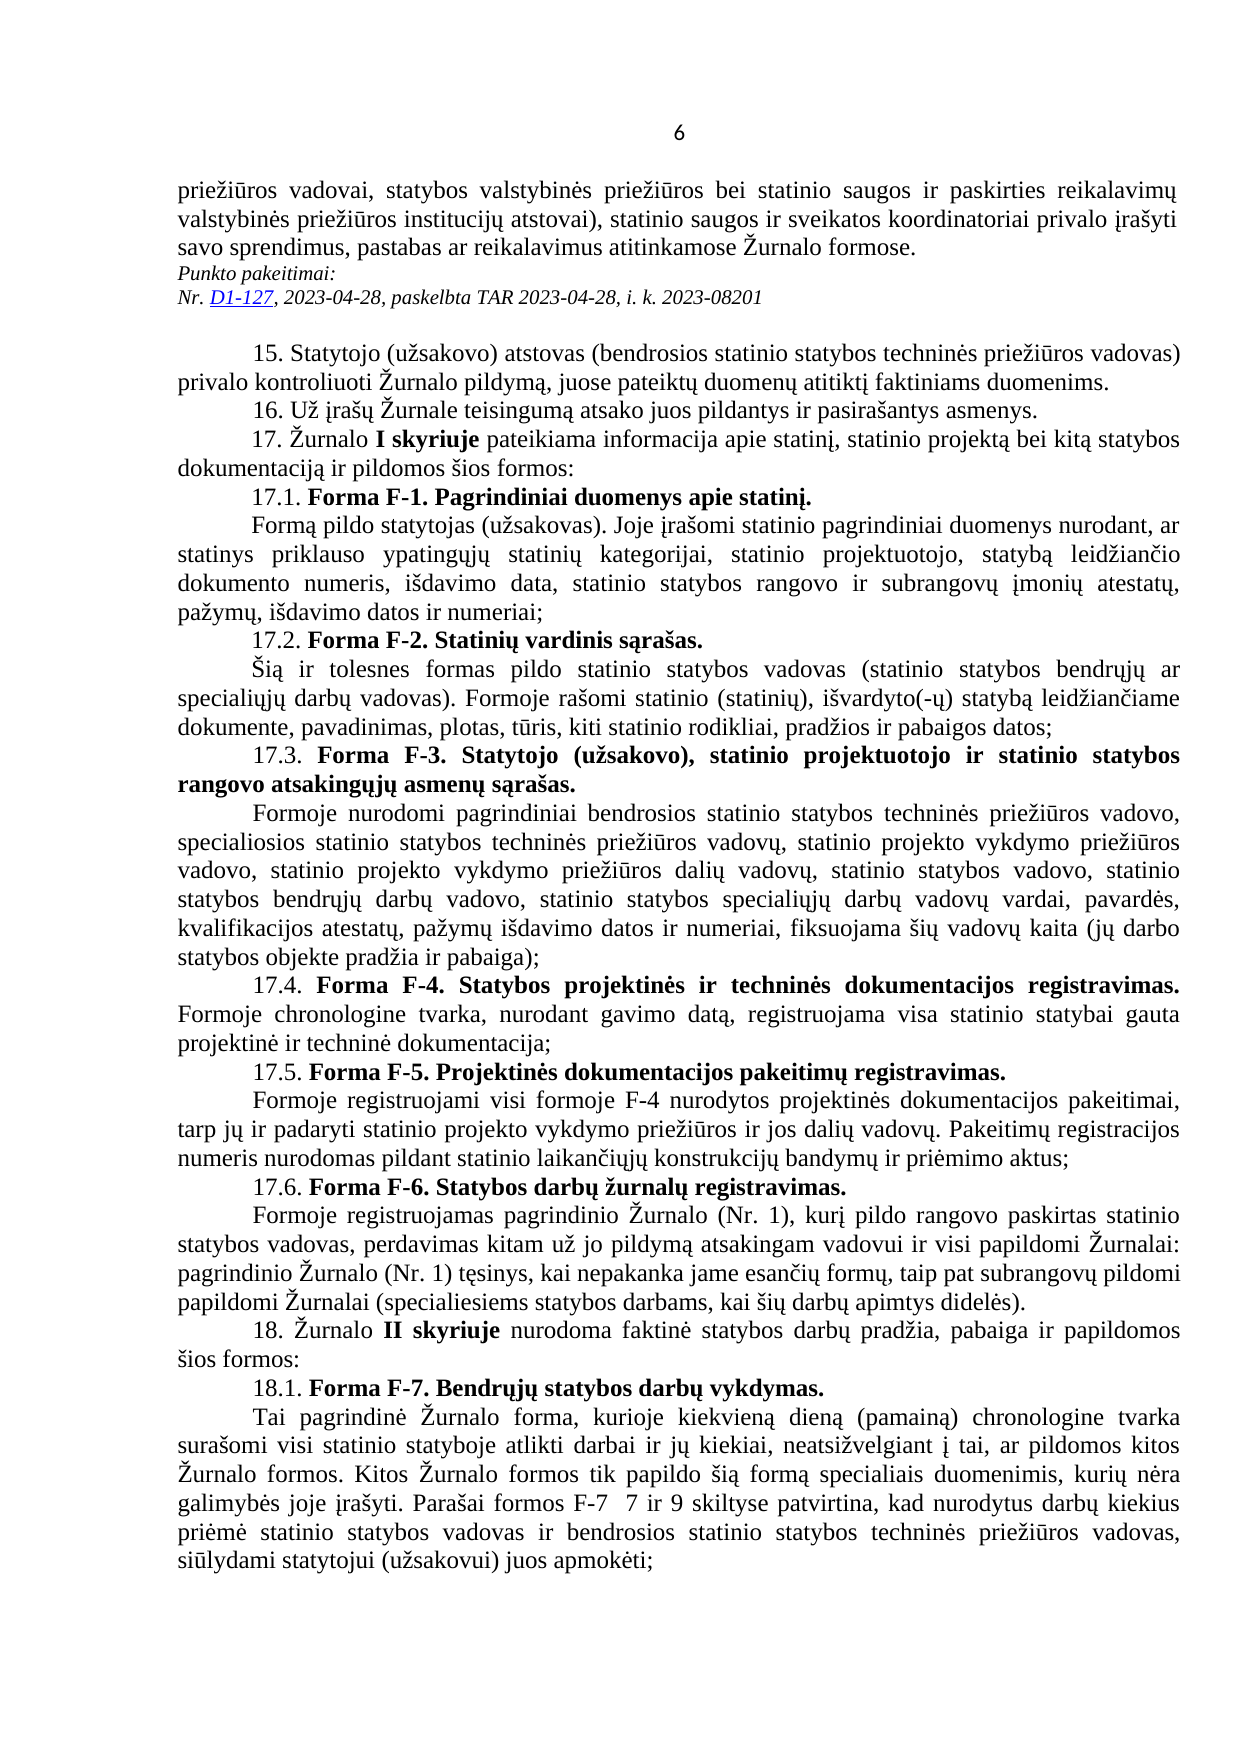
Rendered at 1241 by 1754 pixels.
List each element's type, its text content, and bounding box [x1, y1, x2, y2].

text Formą pildo statytojas (užsakovas). Joje įrašomi statinio pagrindiniai duomenys nurodant, ar statinys priklauso ypatingųjų statinių kategorijai, statinio projektuotojo, statybą leidžiančio dokumento numeris, išdavimo data, statinio statybos rangovo ir subrangovų įmonių atestatų, pažymų, išdavimo datos ir numeriai; [177, 511, 1181, 626]
text 18.1. Forma F-7. Bendrųjų statybos darbų vykdymas. [252, 1373, 1181, 1402]
text Tai pagrindinė Žurnalo forma, kurioje kiekvieną dieną (pamainą) chronologine tvarka surašomi visi statinio statyboje atlikti darbai ir jų kiekiai, neatsižvelgiant į tai, ar pildomos kitos Žurnalo formos. Kitos Žurnalo formos tik papildo šią formą specialiais duomenimis, kurių nėra galimybės joje įrašyti. Parašai formos F-7 7 ir 9 skiltyse patvirtina, kad nurodytus darbų kiekius priėmė statinio statybos vadovas ir bendrosios statinio statybos techninės priežiūros vadovas, siūlydami statytojui (užsakovui) juos apmokėti; [177, 1402, 1181, 1574]
text 15. Statytojo (užsakovo) atstovas (bendrosios statinio statybos techninės priežiūros vadovas) privalo kontroliuoti Žurnalo pildymą, juose pateiktų duomenų atitiktį faktiniams duomenims. [177, 338, 1181, 396]
text Formoje registruojamas pagrindinio Žurnalo (Nr. 1), kurį pildo rangovo paskirtas statinio statybos vadovas, perdavimas kitam už jo pildymą atsakingam vadovui ir visi papildomi Žurnalai: pagrindinio Žurnalo (Nr. 1) tęsinys, kai nepakanka jame esančių formų, taip pat subrangovų pildomi papildomi Žurnalai (specialiesiems statybos darbams, kai šių darbų apimtys didelės). [177, 1201, 1181, 1316]
text Šią ir tolesnes formas pildo statinio statybos vadovas (statinio statybos bendrųjų ar specialiųjų darbų vadovas). Formoje rašomi statinio (statinių), išvardyto(-ų) statybą leidžiančiame dokumente, pavadinimas, plotas, tūris, kiti statinio rodikliai, pradžios ir pabaigos datos; [177, 654, 1181, 741]
text 17.1. Forma F-1. Pagrindiniai duomenys apie statinį. [251, 482, 1181, 511]
subtitle 17. Žurnalo I skyriuje pateikiama informacija apie statinį, statinio projektą bei kitą statybos dokumentaciją ir pildomos šios formos: [177, 424, 1181, 482]
text 17.5. Forma F-5. Projektinės dokumentacijos pakeitimų registravimas. [252, 1057, 1181, 1086]
text priežiūros vadovai, statybos valstybinės priežiūros bei statinio saugos ir paskirties reikalavimų valstybinės priežiūros institucijų atstovai), statinio saugos ir sveikatos koordinatoriai privalo įrašyti savo sprendimus, pastabas ar reikalavimus atitinkamose Žurnalo formose. [177, 175, 1178, 261]
text 16. Už įrašų Žurnale teisingumą atsako juos pildantys ir pasirašantys asmenys. [177, 396, 1181, 424]
text 17.3. Forma F-3. Statytojo (užsakovo), statinio projektuotojo ir statinio statybos rangovo atsakingųjų asmenų sąrašas. [177, 741, 1181, 798]
text 17.6. Forma F-6. Statybos darbų žurnalų registravimas. [177, 1172, 1181, 1201]
text 18. Žurnalo II skyriuje nurodoma faktinė statybos darbų pradžia, pabaiga ir papildomos šios formos: [177, 1316, 1181, 1373]
text 17.2. Forma F-2. Statinių vardinis sąrašas. [251, 626, 1181, 654]
text Formoje registruojami visi formoje F-4 nurodytos projektinės dokumentacijos pakeitimai, tarp jų ir padaryti statinio projekto vykdymo priežiūros ir jos dalių vadovų. Pakeitimų registracijos numeris nurodomas pildant statinio laikančiųjų konstrukcijų bandymų ir priėmimo aktus; [177, 1086, 1181, 1172]
text 17.4. Forma F-4. Statybos projektinės ir techninės dokumentacijos registravimas. Formoje chronologine tvarka, nurodant gavimo datą, registruojama visa statinio statybai gauta projektinė ir techninė dokumentacija; [177, 971, 1181, 1057]
text Nr. D1-127, 2023-04-28, paskelbta TAR 2023-04-28, i. k. 2023-08201 [177, 285, 1181, 309]
text Formoje nurodomi pagrindiniai bendrosios statinio statybos techninės priežiūros vadovo, specialiosios statinio statybos techninės priežiūros vadovų, statinio projekto vykdymo priežiūros vadovo, statinio projekto vykdymo priežiūros dalių vadovų, statinio statybos vadovo, statinio statybos bendrųjų darbų vadovo, statinio statybos specialiųjų darbų vadovų vardai, pavardės, kvalifikacijos atestatų, pažymų išdavimo datos ir numeriai, fiksuojama šių vadovų kaita (jų darbo statybos objekte pradžia ir pabaiga); [177, 798, 1181, 971]
text Punkto pakeitimai: [177, 261, 1181, 285]
